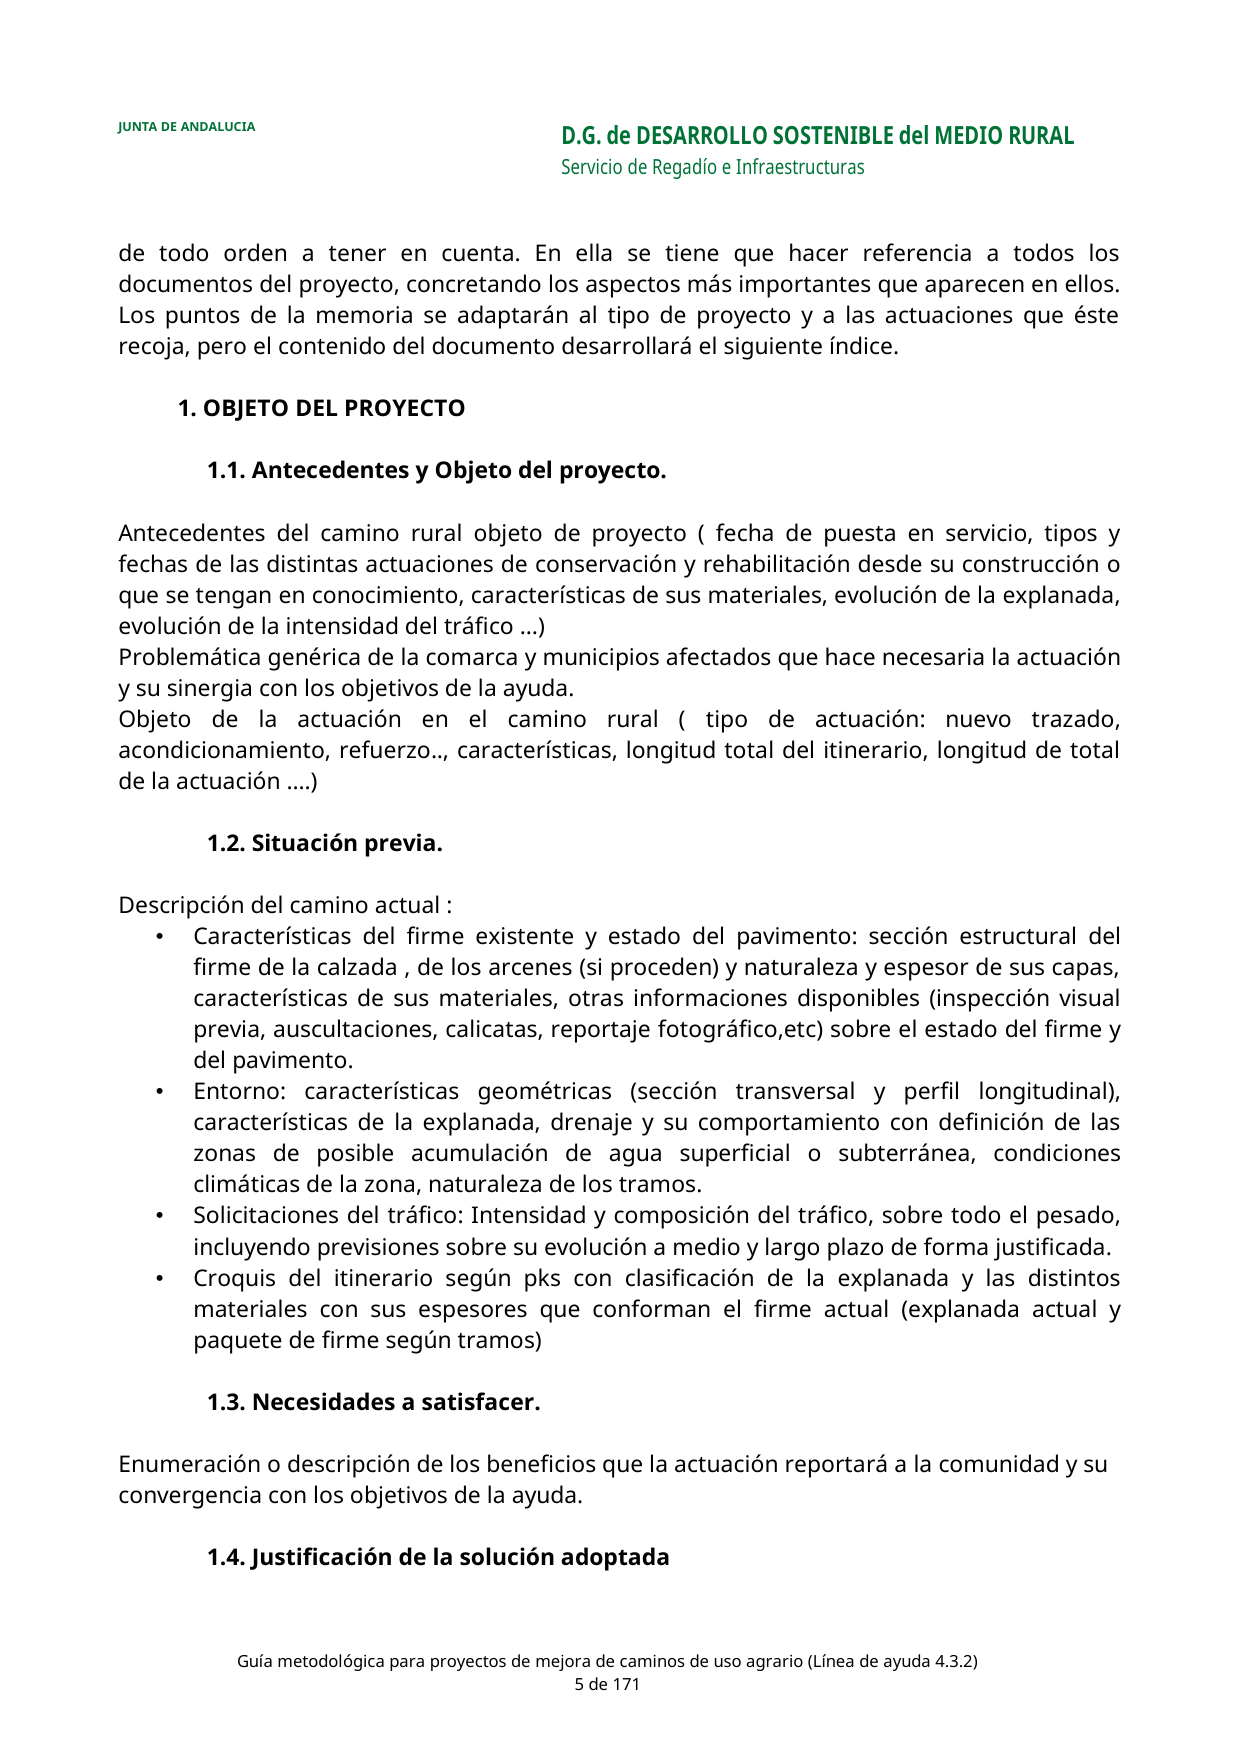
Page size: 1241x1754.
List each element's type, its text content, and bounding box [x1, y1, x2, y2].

text 1.3. Necesidades a satisfacer. [207, 1386, 1122, 1417]
text Enumeración o descripción de los beneficios que la actuación reportará a la comunidad y su convergencia con los objetivos de la ayuda. [118, 1448, 1122, 1510]
text Objeto de la actuación en el camino rural ( tipo de actuación: nuevo trazado, acondicionamiento, refuerzo.., características, longitud total del itinerario, longitud de total de la actuación ....) [118, 703, 1122, 796]
text 1.4. Justificación de la solución adoptada [207, 1541, 1122, 1572]
text Antecedentes del camino rural objeto de proyecto ( fecha de puesta en servicio, tipos y fechas de las distintas actuaciones de conservación y rehabilitación desde su construcción o que se tengan en conocimiento, características de sus materiales, evolución de la explanada, evolución de la intensidad del tráfico ...) [118, 517, 1122, 641]
text 1.1. Antecedentes y Objeto del proyecto. [207, 454, 1122, 486]
list Croquis del itinerario según pks con clasificación de la explanada y las distintos materiales con sus espesores que conforman el firme actual (explanada actual y paquete de firme según tramos) [156, 1262, 1122, 1355]
text de todo orden a tener en cuenta. En ella se tiene que hacer referencia a todos los documentos del proyecto, concretando los aspectos más importantes que aparecen en ellos. Los puntos de la memoria se adaptarán al tipo de proyecto y a las actuaciones que éste recoja, pero el contenido del documento desarrollará el siguiente índice. [118, 237, 1122, 361]
text 1.2. Situación previa. [207, 827, 1122, 858]
list Características del firme existente y estado del pavimento: sección estructural del firme de la calzada , de los arcenes (si proceden) y naturaleza y espesor de sus capas, características de sus materiales, otras informaciones disponibles (inspección visual previa, auscultaciones, calicatas, reportaje fotográfico,etc) sobre el estado del firme y del pavimento. [156, 920, 1122, 1075]
text Problemática genérica de la comarca y municipios afectados que hace necesaria la actuación y su sinergia con los objetivos de la ayuda. [118, 641, 1122, 703]
text 1. OBJETO DEL PROYECTO [177, 392, 1122, 423]
list Solicitaciones del tráfico: Intensidad y composición del tráfico, sobre todo el pesado, incluyendo previsiones sobre su evolución a medio y largo plazo de forma justificada. [156, 1199, 1122, 1262]
list Entorno: características geométricas (sección transversal y perfil longitudinal), características de la explanada, drenaje y su comportamiento con definición de las zonas de posible acumulación de agua superficial o subterránea, condiciones climáticas de la zona, naturaleza de los tramos. [156, 1075, 1122, 1199]
text Descripción del camino actual : [118, 889, 1122, 920]
